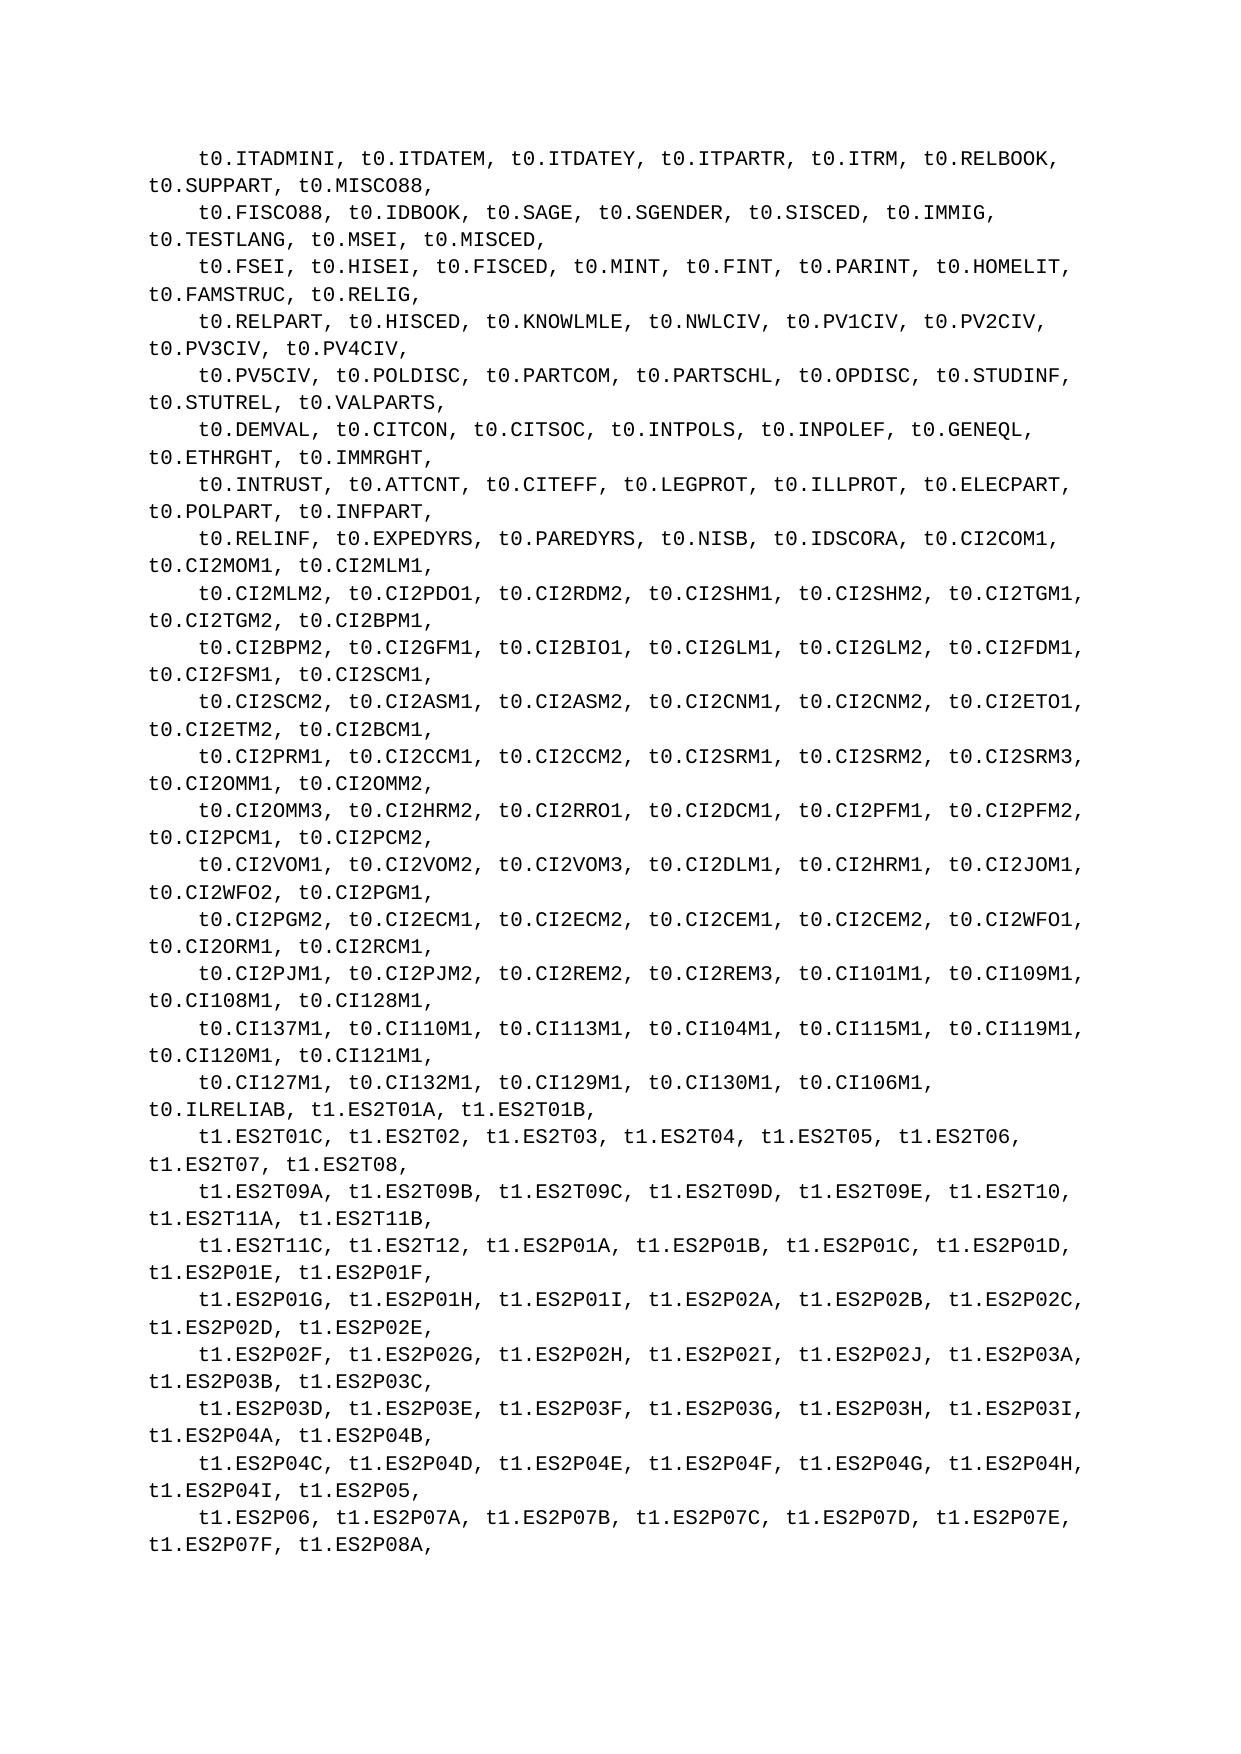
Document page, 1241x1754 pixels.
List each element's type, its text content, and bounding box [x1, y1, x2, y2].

text t0.CI137M1, t0.CI110M1, t0.CI113M1, t0.CI104M1, t0.CI115M1, t0.CI119M1, t0.CI120M1, t0.CI121M1, [148, 1018, 1093, 1068]
text t1.ES2P02F, t1.ES2P02G, t1.ES2P02H, t1.ES2P02I, t1.ES2P02J, t1.ES2P03A, t1.ES2P03B, t1.ES2P03C, [148, 1344, 1093, 1395]
text t0.CI2VOM1, t0.CI2VOM2, t0.CI2VOM3, t0.CI2DLM1, t0.CI2HRM1, t0.CI2JOM1, t0.CI2WFO2, t0.CI2PGM1, [148, 854, 1093, 905]
text t1.ES2P06, t1.ES2P07A, t1.ES2P07B, t1.ES2P07C, t1.ES2P07D, t1.ES2P07E, t1.ES2P07F, t1.ES2P08A, [148, 1507, 1093, 1558]
text t1.ES2T01C, t1.ES2T02, t1.ES2T03, t1.ES2T04, t1.ES2T05, t1.ES2T06, t1.ES2T07, t1.ES2T08, [148, 1126, 1093, 1177]
text t0.CI2PRM1, t0.CI2CCM1, t0.CI2CCM2, t0.CI2SRM1, t0.CI2SRM2, t0.CI2SRM3, t0.CI2OMM1, t0.CI2OMM2, [148, 746, 1093, 797]
text t1.ES2T11C, t1.ES2T12, t1.ES2P01A, t1.ES2P01B, t1.ES2P01C, t1.ES2P01D, t1.ES2P01E, t1.ES2P01F, [148, 1235, 1093, 1286]
text t0.CI2MLM2, t0.CI2PDO1, t0.CI2RDM2, t0.CI2SHM1, t0.CI2SHM2, t0.CI2TGM1, t0.CI2TGM2, t0.CI2BPM1, [148, 583, 1093, 633]
text t1.ES2T09A, t1.ES2T09B, t1.ES2T09C, t1.ES2T09D, t1.ES2T09E, t1.ES2T10, t1.ES2T11A, t1.ES2T11B, [148, 1181, 1093, 1232]
text t0.CI2BPM2, t0.CI2GFM1, t0.CI2BIO1, t0.CI2GLM1, t0.CI2GLM2, t0.CI2FDM1, t0.CI2FSM1, t0.CI2SCM1, [148, 637, 1093, 688]
text t0.RELINF, t0.EXPEDYRS, t0.PAREDYRS, t0.NISB, t0.IDSCORA, t0.CI2COM1, t0.CI2MOM1, t0.CI2MLM1, [148, 528, 1093, 579]
text t0.ITADMINI, t0.ITDATEM, t0.ITDATEY, t0.ITPARTR, t0.ITRM, t0.RELBOOK, t0.SUPPART, t0.MISCO88, [148, 148, 1093, 198]
text t0.CI2PJM1, t0.CI2PJM2, t0.CI2REM2, t0.CI2REM3, t0.CI101M1, t0.CI109M1, t0.CI108M1, t0.CI128M1, [148, 963, 1093, 1014]
text t1.ES2P04C, t1.ES2P04D, t1.ES2P04E, t1.ES2P04F, t1.ES2P04G, t1.ES2P04H, t1.ES2P04I, t1.ES2P05, [148, 1453, 1093, 1503]
text t0.FSEI, t0.HISEI, t0.FISCED, t0.MINT, t0.FINT, t0.PARINT, t0.HOMELIT, t0.FAMSTRUC, t0.RELIG, [148, 256, 1093, 307]
text t1.ES2P03D, t1.ES2P03E, t1.ES2P03F, t1.ES2P03G, t1.ES2P03H, t1.ES2P03I, t1.ES2P04A, t1.ES2P04B, [148, 1398, 1093, 1449]
text t0.CI2PGM2, t0.CI2ECM1, t0.CI2ECM2, t0.CI2CEM1, t0.CI2CEM2, t0.CI2WFO1, t0.CI2ORM1, t0.CI2RCM1, [148, 909, 1093, 960]
text t0.FISCO88, t0.IDBOOK, t0.SAGE, t0.SGENDER, t0.SISCED, t0.IMMIG, t0.TESTLANG, t0.MSEI, t0.MISCED, [148, 202, 1093, 253]
text t1.ES2P01G, t1.ES2P01H, t1.ES2P01I, t1.ES2P02A, t1.ES2P02B, t1.ES2P02C, t1.ES2P02D, t1.ES2P02E, [148, 1289, 1093, 1340]
text t0.PV5CIV, t0.POLDISC, t0.PARTCOM, t0.PARTSCHL, t0.OPDISC, t0.STUDINF, t0.STUTREL, t0.VALPARTS, [148, 365, 1093, 416]
text t0.CI2OMM3, t0.CI2HRM2, t0.CI2RRO1, t0.CI2DCM1, t0.CI2PFM1, t0.CI2PFM2, t0.CI2PCM1, t0.CI2PCM2, [148, 800, 1093, 851]
text t0.INTRUST, t0.ATTCNT, t0.CITEFF, t0.LEGPROT, t0.ILLPROT, t0.ELECPART, t0.POLPART, t0.INFPART, [148, 474, 1093, 525]
text t0.RELPART, t0.HISCED, t0.KNOWLMLE, t0.NWLCIV, t0.PV1CIV, t0.PV2CIV, t0.PV3CIV, t0.PV4CIV, [148, 311, 1093, 362]
text t0.DEMVAL, t0.CITCON, t0.CITSOC, t0.INTPOLS, t0.INPOLEF, t0.GENEQL, t0.ETHRGHT, t0.IMMRGHT, [148, 419, 1093, 470]
text t0.CI2SCM2, t0.CI2ASM1, t0.CI2ASM2, t0.CI2CNM1, t0.CI2CNM2, t0.CI2ETO1, t0.CI2ETM2, t0.CI2BCM1, [148, 691, 1093, 742]
text t0.CI127M1, t0.CI132M1, t0.CI129M1, t0.CI130M1, t0.CI106M1, t0.ILRELIAB, t1.ES2T01A, t1.ES2T01B, [148, 1072, 1093, 1123]
